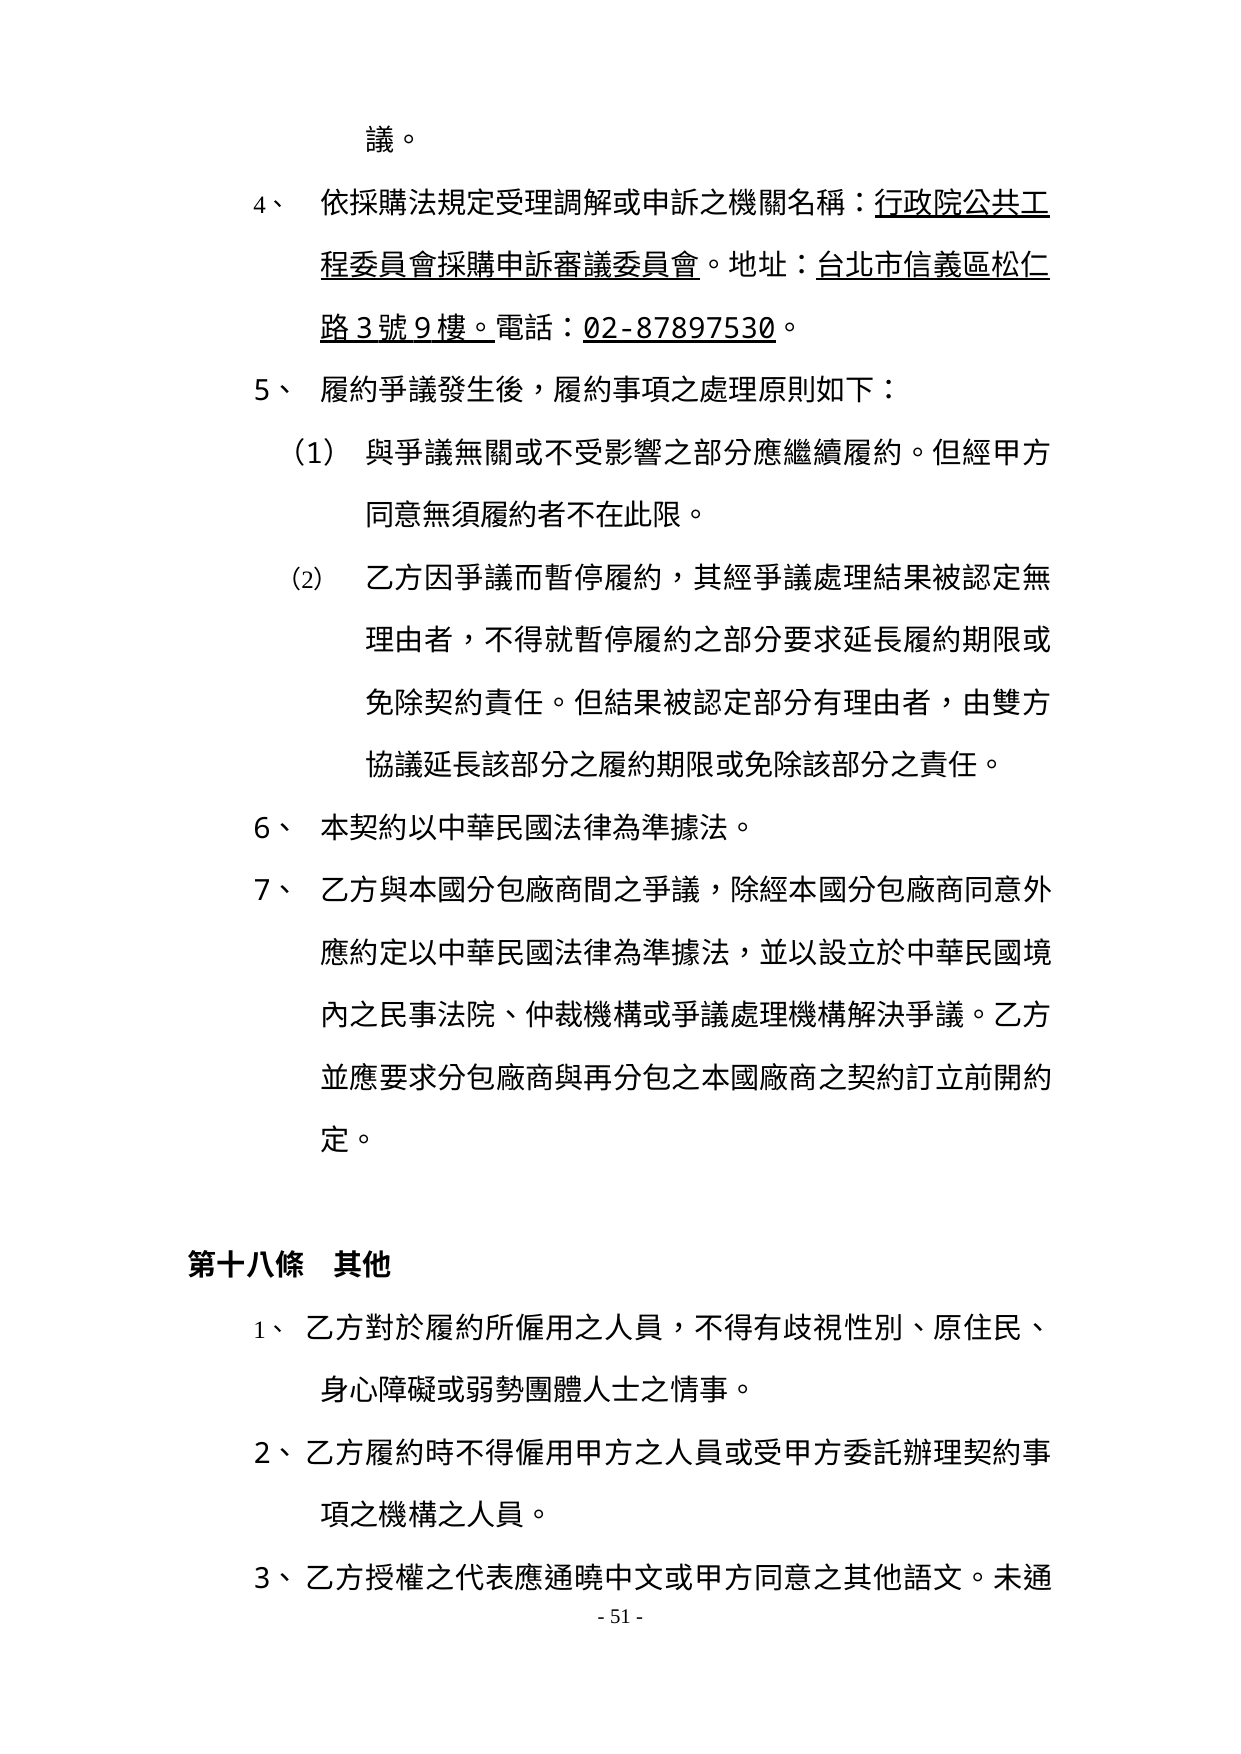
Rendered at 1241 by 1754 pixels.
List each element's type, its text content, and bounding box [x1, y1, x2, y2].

list 乙方授權之代表應通曉中文或甲方同意之其他語文。未通 [253, 1534, 1053, 1596]
list 乙方對於履約所僱用之人員，不得有歧視性別、原住民、身心障礙或弱勢團體人士之情事。 [253, 1284, 1053, 1409]
list 乙方與本國分包廠商間之爭議，除經本國分包廠商同意外，應約定以中華民國法律為準據法，並以設立於中華民國境內之民事法院、仲裁機構或爭議處理機構解決爭議。乙方並應要求分包廠商與再分包之本國廠商之契約訂立前開約定。 [253, 846, 1053, 1159]
list 與爭議無關或不受影響之部分應繼續履約。但經甲方同意無須履約者不在此限。 [276, 409, 1053, 534]
list 乙方履約時不得僱用甲方之人員或受甲方委託辦理契約事項之機構之人員。 [253, 1409, 1053, 1534]
list 乙方因爭議而暫停履約，其經爭議處理結果被認定無理由者，不得就暫停履約之部分要求延長履約期限或免除契約責任。但結果被認定部分有理由者，由雙方協議延長該部分之履約期限或免除該部分之責任。 [276, 534, 1053, 784]
text 第十八條 其他 [187, 1221, 1053, 1284]
list 依採購法規定受理調解或申訴之機關名稱：行政院公共工程委員會採購申訴審議委員會。地址：台北市信義區松仁路3號9樓。電話：02-87897530。 [253, 159, 1053, 346]
list 履約爭議發生後，履約事項之處理原則如下： [253, 346, 1053, 409]
list 本契約以中華民國法律為準據法。 [253, 784, 1053, 846]
list 本款所定期限及其他必要事項，得由雙方另行協議。 [276, 96, 1053, 159]
